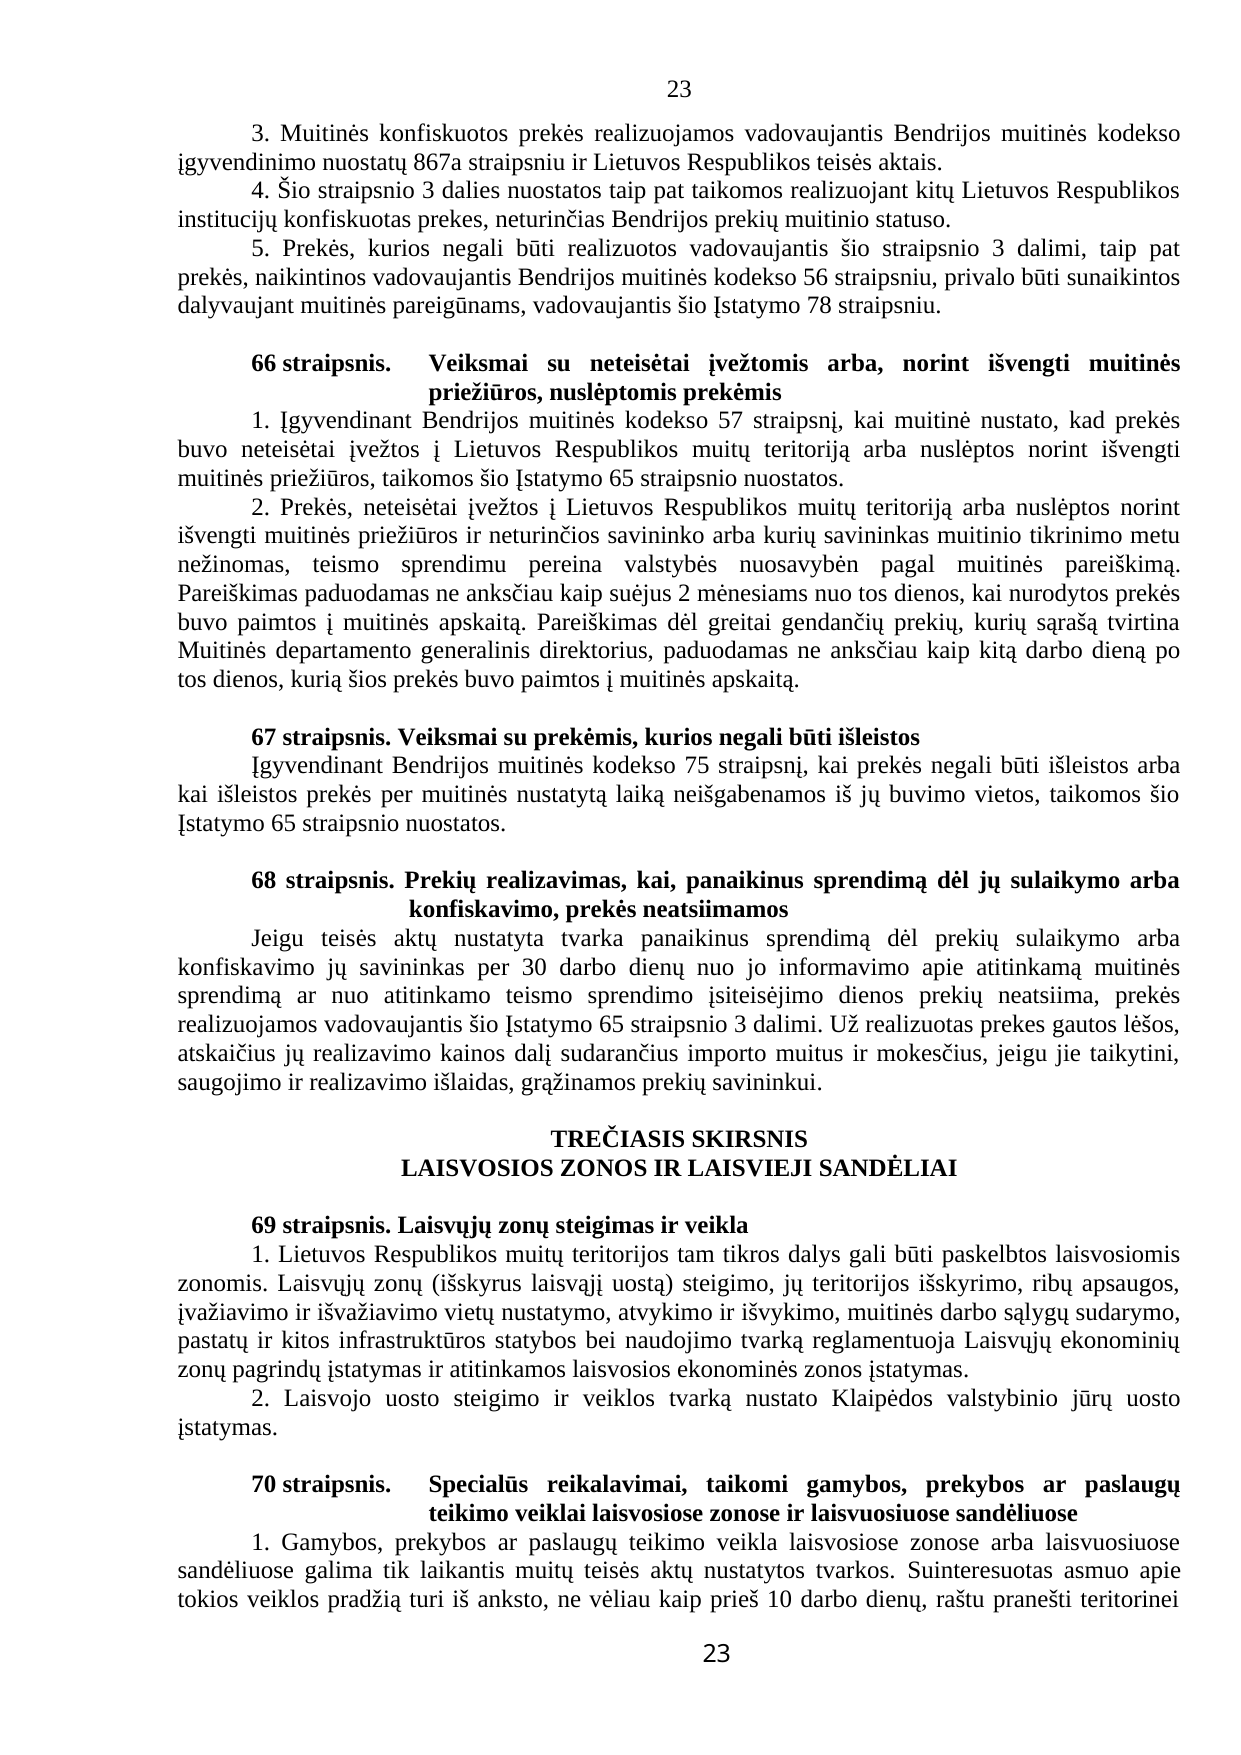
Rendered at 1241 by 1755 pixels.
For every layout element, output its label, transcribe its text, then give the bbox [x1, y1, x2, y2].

text 69 straipsnis. Laisvųjų zonų steigimas ir veikla [177, 1211, 1181, 1239]
text 1. Gamybos, prekybos ar paslaugų teikimo veikla laisvosiose zonose arba laisvuosiuose sandėliuose galima tik laikantis muitų teisės aktų nustatytos tvarkos. Suinteresuotas asmuo apie tokios veiklos pradžią turi iš anksto, ne vėliau kaip prieš 10 darbo dienų, raštu pranešti teritorinei [177, 1527, 1181, 1613]
text 66 straipsnis. Veiksmai su neteisėtai įvežtomis arba, norint išvengti muitinės priežiūros, nuslėptomis prekėmis [251, 348, 1181, 406]
text 3. Muitinės konfiskuotos prekės realizuojamos vadovaujantis Bendrijos muitinės kodekso įgyvendinimo nuostatų 867a straipsniu ir Lietuvos Respublikos teisės aktais. [177, 118, 1181, 176]
text LAISVOSIOS ZONOS IR LAISVIEJI SANDĖLIAI [177, 1153, 1181, 1182]
text 2. Laisvojo uosto steigimo ir veiklos tvarką nustato Klaipėdos valstybinio jūrų uosto įstatymas. [177, 1383, 1181, 1441]
text 4. Šio straipsnio 3 dalies nuostatos taip pat taikomos realizuojant kitų Lietuvos Respublikos institucijų konfiskuotas prekes, neturinčias Bendrijos prekių muitinio statuso. [177, 176, 1181, 233]
text Jeigu teisės aktų nustatyta tvarka panaikinus sprendimą dėl prekių sulaikymo arba konfiskavimo jų savininkas per 30 darbo dienų nuo jo informavimo apie atitinkamą muitinės sprendimą ar nuo atitinkamo teismo sprendimo įsiteisėjimo dienos prekių neatsiima, prekės realizuojamos vadovaujantis šio Įstatymo 65 straipsnio 3 dalimi. Už realizuotas prekes gautos lėšos, atskaičius jų realizavimo kainos dalį sudarančius importo muitus ir mokesčius, jeigu jie taikytini, saugojimo ir realizavimo išlaidas, grąžinamos prekių savininkui. [177, 923, 1181, 1096]
text Įgyvendinant Bendrijos muitinės kodekso 75 straipsnį, kai prekės negali būti išleistos arba kai išleistos prekės per muitinės nustatytą laiką neišgabenamos iš jų buvimo vietos, taikomos šio Įstatymo 65 straipsnio nuostatos. [177, 751, 1181, 837]
text 1. Įgyvendinant Bendrijos muitinės kodekso 57 straipsnį, kai muitinė nustato, kad prekės buvo neteisėtai įvežtos į Lietuvos Respublikos muitų teritoriją arba nuslėptos norint išvengti muitinės priežiūros, taikomos šio Įstatymo 65 straipsnio nuostatos. [177, 406, 1181, 492]
text TREČIASIS SKIRSNIS [177, 1124, 1181, 1153]
text 68 straipsnis. Prekių realizavimas, kai, panaikinus sprendimą dėl jų sulaikymo arba konfiskavimo, prekės neatsiimamos [251, 866, 1181, 923]
text 5. Prekės, kurios negali būti realizuotos vadovaujantis šio straipsnio 3 dalimi, taip pat prekės, naikintinos vadovaujantis Bendrijos muitinės kodekso 56 straipsniu, privalo būti sunaikintos dalyvaujant muitinės pareigūnams, vadovaujantis šio Įstatymo 78 straipsniu. [177, 233, 1181, 319]
text 1. Lietuvos Respublikos muitų teritorijos tam tikros dalys gali būti paskelbtos laisvosiomis zonomis. Laisvųjų zonų (išskyrus laisvąjį uostą) steigimo, jų teritorijos išskyrimo, ribų apsaugos, įvažiavimo ir išvažiavimo vietų nustatymo, atvykimo ir išvykimo, muitinės darbo sąlygų sudarymo, pastatų ir kitos infrastruktūros statybos bei naudojimo tvarką reglamentuoja Laisvųjų ekonominių zonų pagrindų įstatymas ir atitinkamos laisvosios ekonominės zonos įstatymas. [177, 1239, 1181, 1383]
text 2. Prekės, neteisėtai įvežtos į Lietuvos Respublikos muitų teritoriją arba nuslėptos norint išvengti muitinės priežiūros ir neturinčios savininko arba kurių savininkas muitinio tikrinimo metu nežinomas, teismo sprendimu pereina valstybės nuosavybėn pagal muitinės pareiškimą. Pareiškimas paduodamas ne anksčiau kaip suėjus 2 mėnesiams nuo tos dienos, kai nurodytos prekės buvo paimtos į muitinės apskaitą. Pareiškimas dėl greitai gendančių prekių, kurių sąrašą tvirtina Muitinės departamento generalinis direktorius, paduodamas ne anksčiau kaip kitą darbo dieną po tos dienos, kurią šios prekės buvo paimtos į muitinės apskaitą. [177, 492, 1181, 693]
text 70 straipsnis. Specialūs reikalavimai, taikomi gamybos, prekybos ar paslaugų teikimo veiklai laisvosiose zonose ir laisvuosiuose sandėliuose [251, 1469, 1181, 1527]
text 67 straipsnis. Veiksmai su prekėmis, kurios negali būti išleistos [177, 722, 1181, 751]
